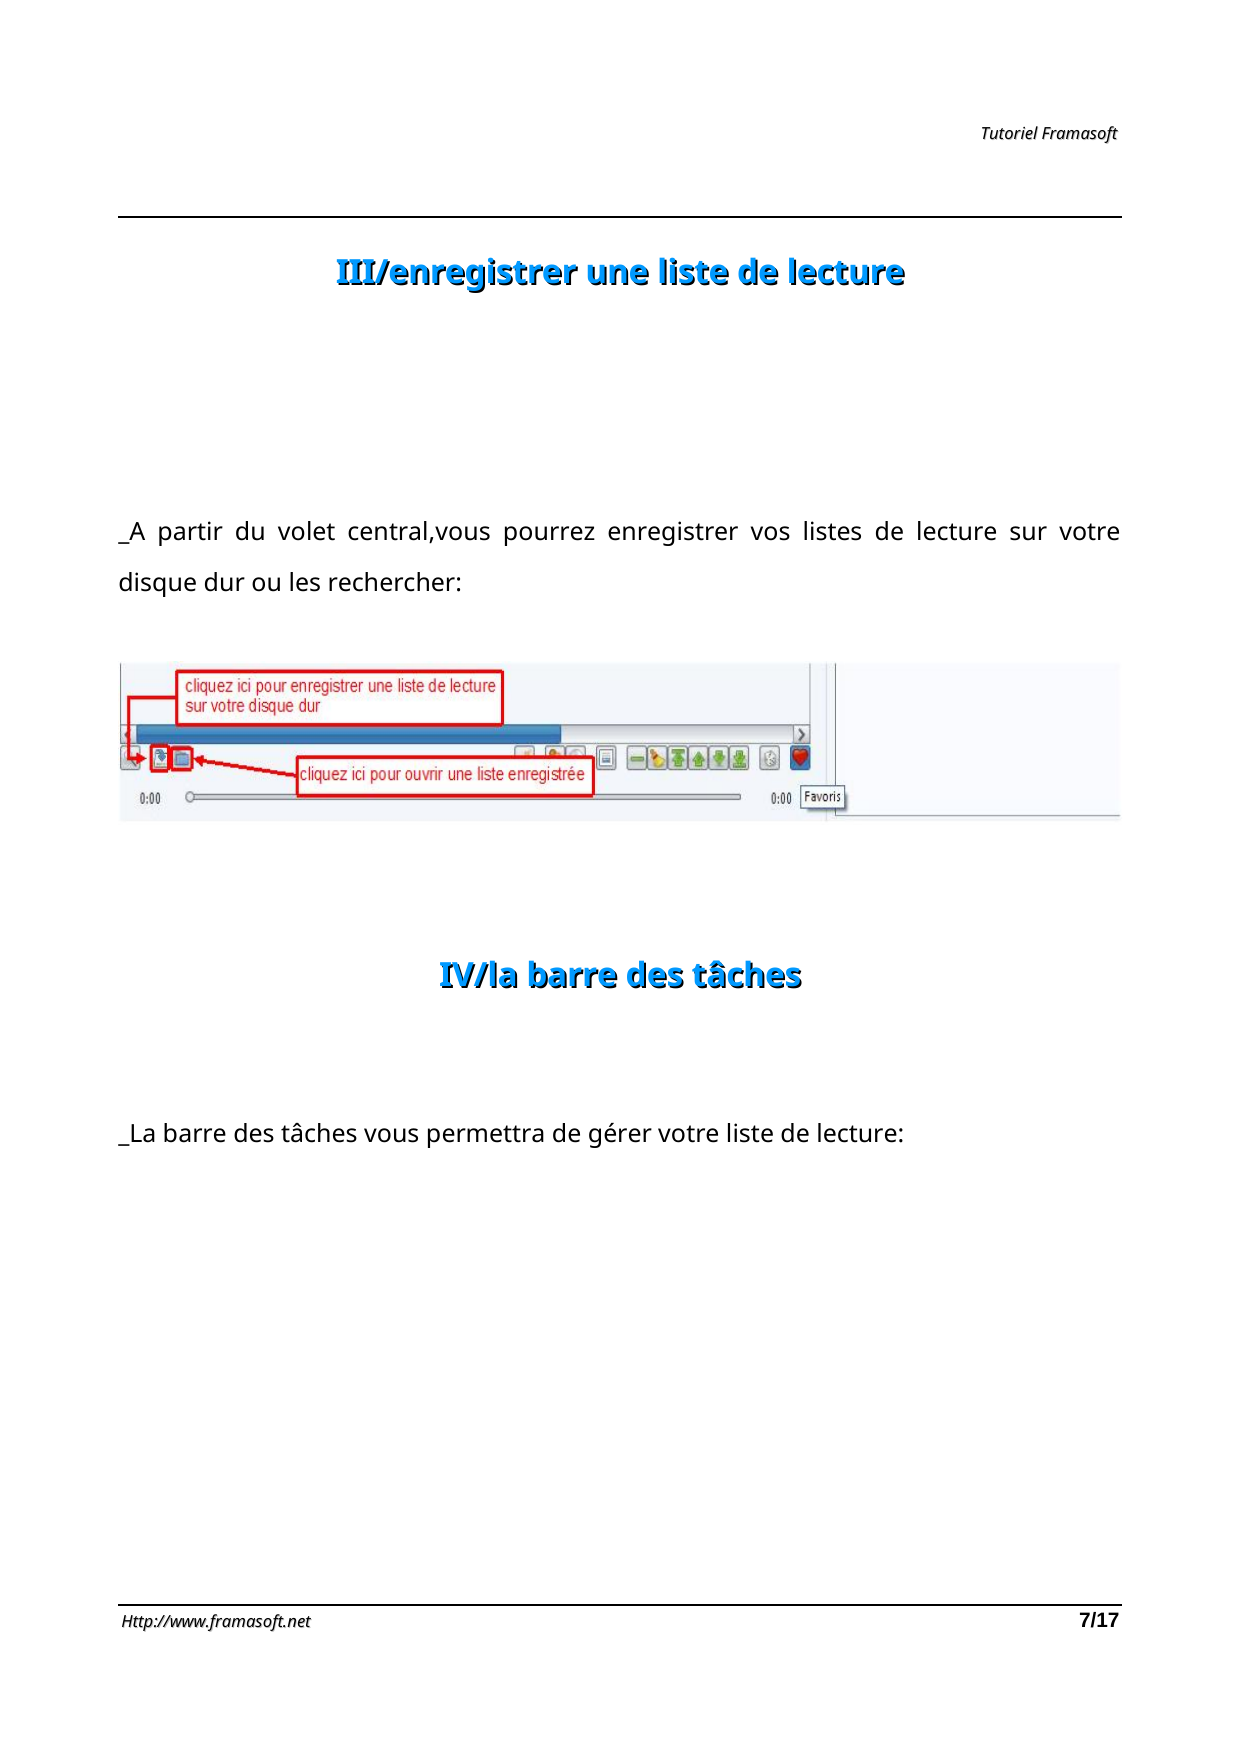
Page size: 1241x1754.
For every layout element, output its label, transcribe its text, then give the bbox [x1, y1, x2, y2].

text _A partir du volet central,vous pourrez enregistrer vos listes de lecture sur votre disque dur ou les rechercher: [118, 513, 1122, 598]
subtitle IV/la barre des tâches [118, 951, 1122, 997]
picture [118, 661, 1123, 825]
subtitle III/enregistrer une liste de lecture [118, 247, 1122, 293]
text _La barre des tâches vous permettra de gérer votre liste de lecture: [118, 1115, 1122, 1149]
